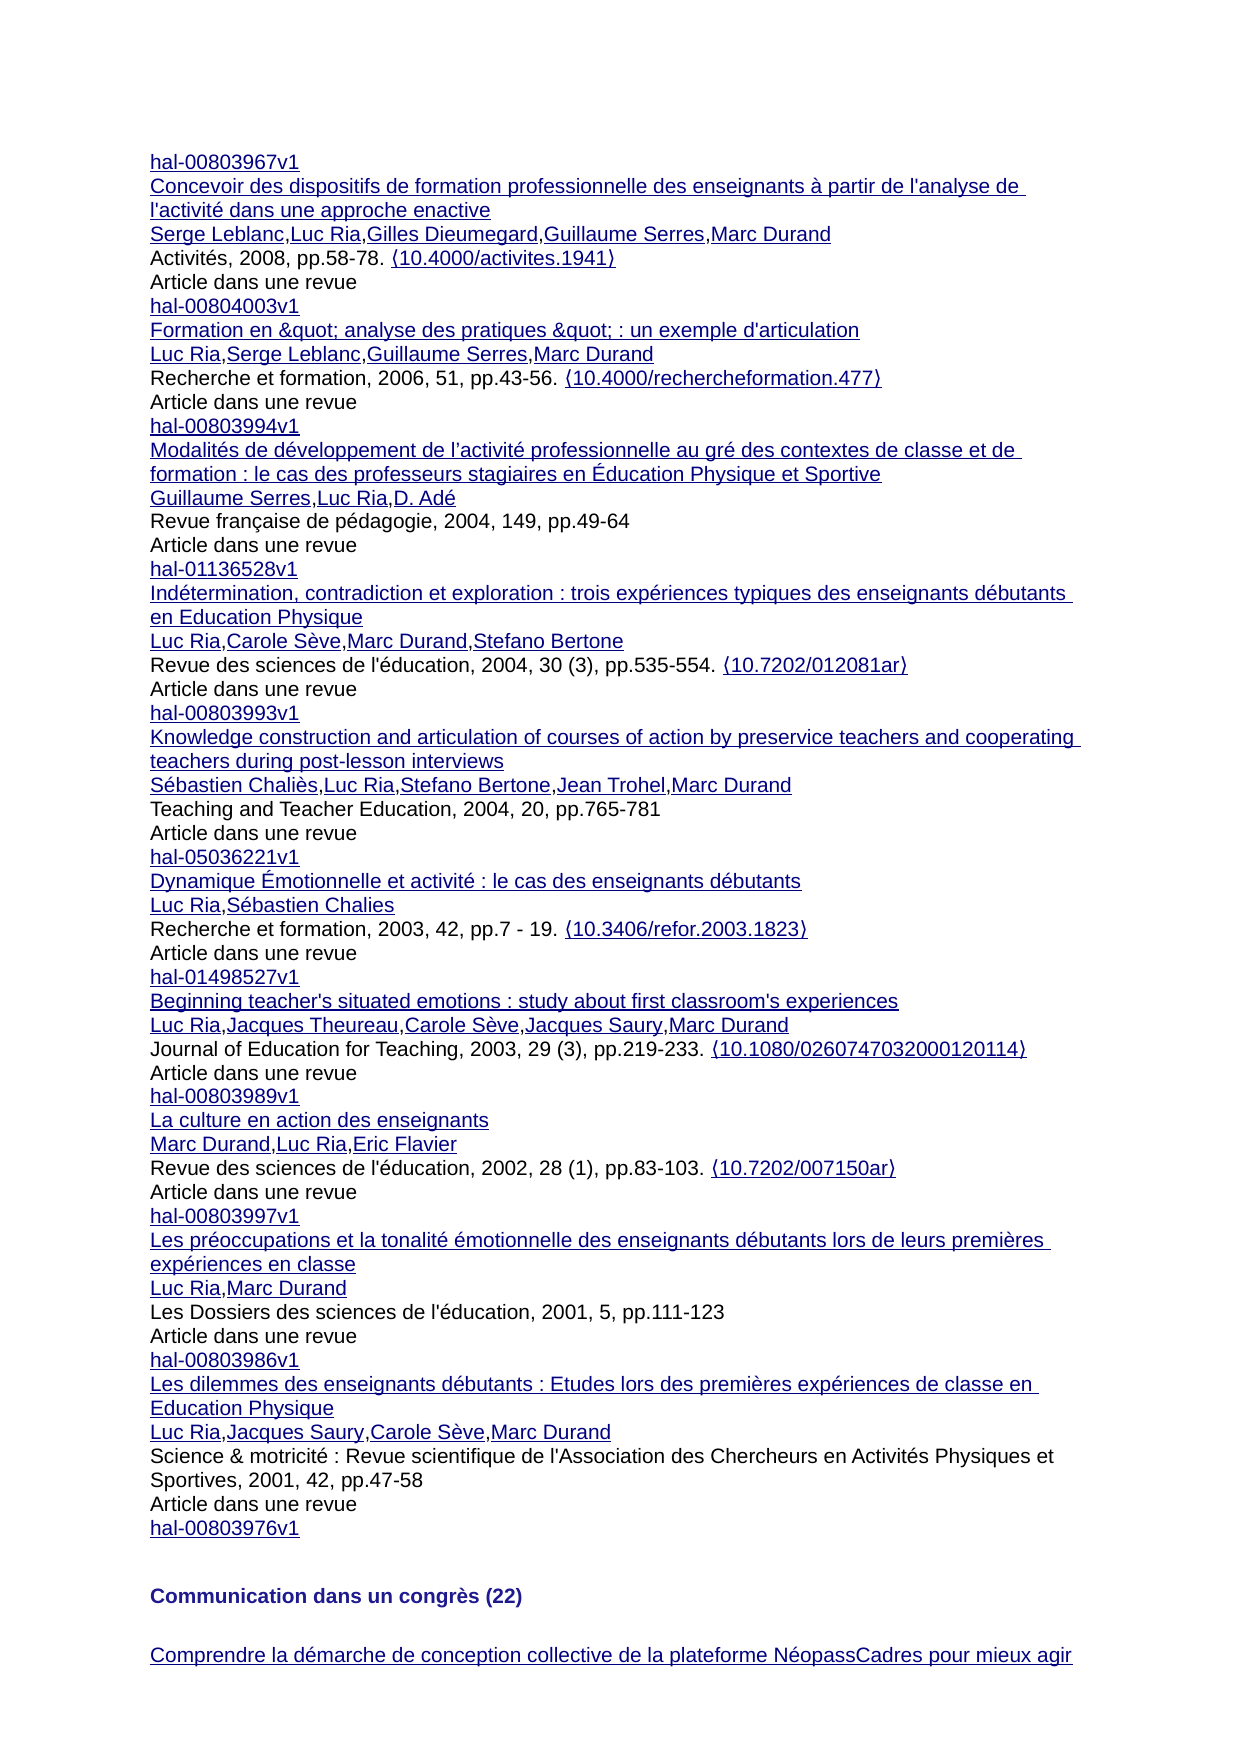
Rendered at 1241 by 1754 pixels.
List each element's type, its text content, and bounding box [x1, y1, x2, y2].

table_header Comprendre la démarche de conception collective de la plateforme NéopassCadres pour mieux agir [150, 1643, 1090, 1667]
table_cell La culture en action des enseignants Marc Durand,Luc Ria,Eric Flavier Revue des sciences de l'éducation, 2002, 28 (1), pp.83-103. ⟨10.7202/007150ar⟩ Article dans une revue hal-00803997v1 [150, 1108, 1090, 1228]
subtitle Communication dans un congrès (22) [150, 1584, 1090, 1608]
table_cell Dynamique Émotionnelle et activité : le cas des enseignants débutants Luc Ria,Sébastien Chalies Recherche et formation, 2003, 42, pp.7 - 19. ⟨10.3406/refor.2003.1823⟩ Article dans une revue hal-01498527v1 [150, 869, 1090, 988]
table_cell hal-00803967v1 [150, 150, 1090, 174]
table_cell Les dilemmes des enseignants débutants : Etudes lors des premières expériences de classe en Education Physique Luc Ria,Jacques Saury,Carole Sève,Marc Durand Science & motricité : Revue scientifique de l'Association des Chercheurs en Activités Physiques et Sportives, 2001, 42, pp.47-58 Article dans une revue hal-00803976v1 [150, 1372, 1090, 1539]
table_cell Concevoir des dispositifs de formation professionnelle des enseignants à partir de l'analyse de l'activité dans une approche enactive Serge Leblanc,Luc Ria,Gilles Dieumegard,Guillaume Serres,Marc Durand Activités, 2008, pp.58-78. ⟨10.4000/activites.1941⟩ Article dans une revue hal-00804003v1 [150, 174, 1090, 318]
table_cell Formation en &quot; analyse des pratiques &quot; : un exemple d'articulation Luc Ria,Serge Leblanc,Guillaume Serres,Marc Durand Recherche et formation, 2006, 51, pp.43-56. ⟨10.4000/rechercheformation.477⟩ Article dans une revue hal-00803994v1 [150, 318, 1090, 437]
table_cell Indétermination, contradiction et exploration : trois expériences typiques des enseignants débutants en Education Physique Luc Ria,Carole Sève,Marc Durand,Stefano Bertone Revue des sciences de l'éducation, 2004, 30 (3), pp.535-554. ⟨10.7202/012081ar⟩ Article dans une revue hal-00803993v1 [150, 581, 1090, 725]
table_cell Les préoccupations et la tonalité émotionnelle des enseignants débutants lors de leurs premières expériences en classe Luc Ria,Marc Durand Les Dossiers des sciences de l'éducation, 2001, 5, pp.111-123 Article dans une revue hal-00803986v1 [150, 1228, 1090, 1372]
table_cell Knowledge construction and articulation of courses of action by preservice teachers and cooperating teachers during post-lesson interviews Sébastien Chaliès,Luc Ria,Stefano Bertone,Jean Trohel,Marc Durand Teaching and Teacher Education, 2004, 20, pp.765-781 Article dans une revue hal-05036221v1 [150, 725, 1090, 869]
table_cell Modalités de développement de l’activité professionnelle au gré des contextes de classe et de formation : le cas des professeurs stagiaires en Éducation Physique et Sportive Guillaume Serres,Luc Ria,D. Adé Revue française de pédagogie, 2004, 149, pp.49-64 Article dans une revue hal-01136528v1 [150, 438, 1090, 581]
table_cell Beginning teacher's situated emotions : study about first classroom's experiences Luc Ria,Jacques Theureau,Carole Sève,Jacques Saury,Marc Durand Journal of Education for Teaching, 2003, 29 (3), pp.219-233. ⟨10.1080/0260747032000120114⟩ Article dans une revue hal-00803989v1 [150, 989, 1090, 1108]
